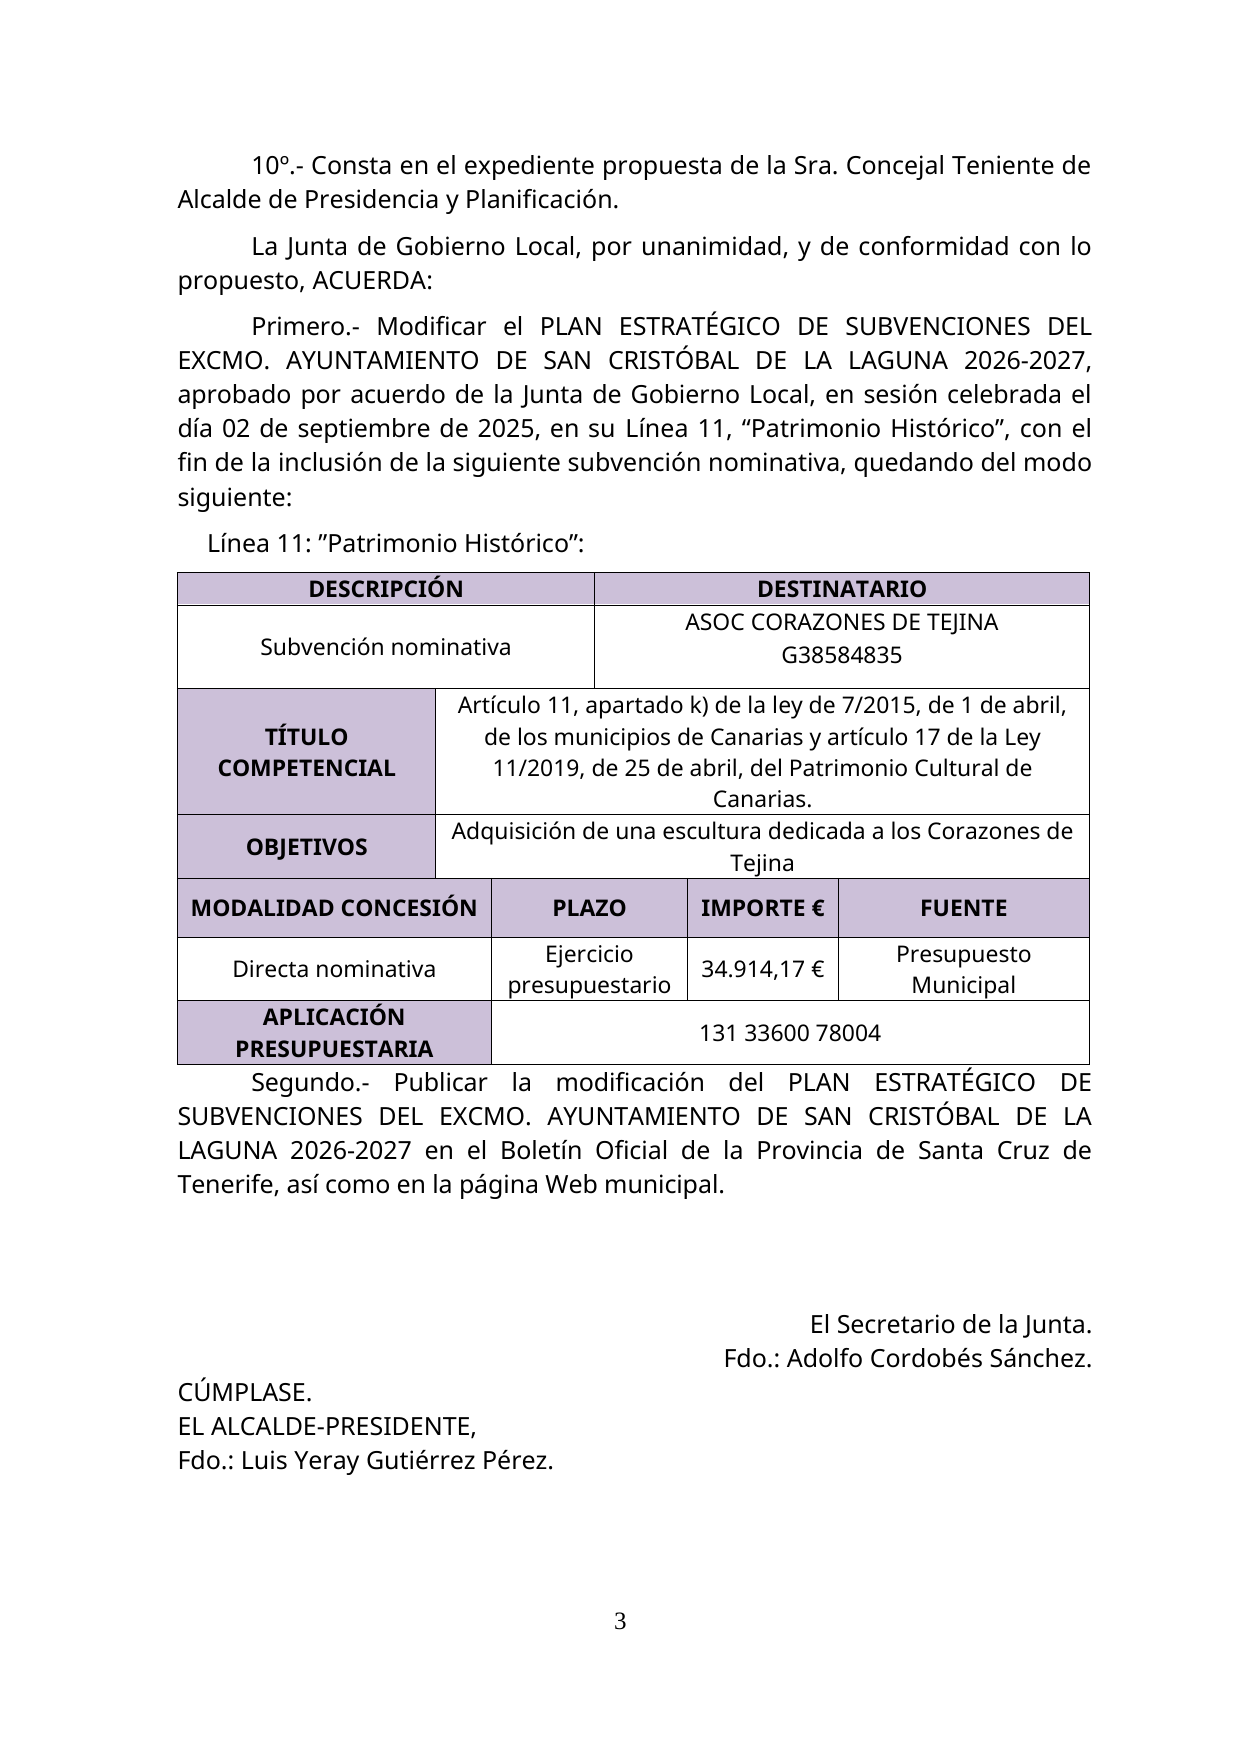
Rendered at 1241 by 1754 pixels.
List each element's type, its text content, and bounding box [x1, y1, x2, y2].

text CÚMPLASE. [177, 1375, 1096, 1409]
text Primero.- Modificar el PLAN ESTRATÉGICO DE SUBVENCIONES DEL EXCMO. AYUNTAMIENTO DE SAN CRISTÓBAL DE LA LAGUNA 2026-2027, aprobado por acuerdo de la Junta de Gobierno Local, en sesión celebrada el día 02 de septiembre de 2025, en su Línea 11, “Patrimonio Histórico”, con el fin de la inclusión de la siguiente subvención nominativa, quedando del modo siguiente: [177, 309, 1093, 513]
table_cell APLICACIÓN PRESUPUESTARIA [178, 1001, 491, 1064]
table_cell 34.914,17 € [688, 938, 838, 1000]
table_cell Presupuesto Municipal [839, 938, 1089, 1000]
table_cell MODALIDAD CONCESIÓN [178, 879, 491, 937]
text La Junta de Gobierno Local, por unanimidad, y de conformidad con lo propuesto, ACUERDA: [177, 228, 1093, 296]
text 10º.- Consta en el expediente propuesta de la Sra. Concejal Teniente de Alcalde de Presidencia y Planificación. [177, 148, 1093, 216]
text Fdo.: Luis Yeray Gutiérrez Pérez. [177, 1443, 1096, 1477]
table_cell Subvención nominativa [178, 606, 594, 688]
table_cell Ejercicio presupuestario [492, 938, 687, 1000]
table_cell FUENTE [839, 879, 1089, 937]
text Segundo.- Publicar la modificación del PLAN ESTRATÉGICO DE SUBVENCIONES DEL EXCMO. AYUNTAMIENTO DE SAN CRISTÓBAL DE LA LAGUNA 2026-2027 en el Boletín Oficial de la Provincia de Santa Cruz de Tenerife, así como en la página Web municipal. [177, 1065, 1093, 1201]
text Fdo.: Adolfo Cordobés Sánchez. [280, 1341, 1093, 1375]
table_cell 131 33600 78004 [492, 1001, 1089, 1064]
table_cell TÍTULO COMPETENCIAL [178, 689, 435, 814]
text El Secretario de la Junta. [693, 1307, 1093, 1341]
text Línea 11: ”Patrimonio Histórico”: [177, 526, 1093, 560]
table_cell Directa nominativa [178, 938, 491, 1000]
table_cell Adquisición de una escultura dedicada a los Corazones de Tejina [436, 815, 1089, 878]
text EL ALCALDE-PRESIDENTE, [177, 1409, 1096, 1443]
table_cell PLAZO [492, 879, 687, 937]
table_cell Artículo 11, apartado k) de la ley de 7/2015, de 1 de abril, de los municipios de Canarias y artículo 17 de la Ley 11/2019, de 25 de abril, del Patrimonio Cultural de Canarias. [436, 689, 1089, 814]
table_header DESTINATARIO [595, 573, 1089, 604]
table_cell IMPORTE € [688, 879, 838, 937]
table_cell OBJETIVOS [178, 815, 435, 878]
table_cell ASOC CORAZONES DE TEJINA G38584835 [595, 606, 1089, 688]
table_header DESCRIPCIÓN [178, 573, 594, 604]
